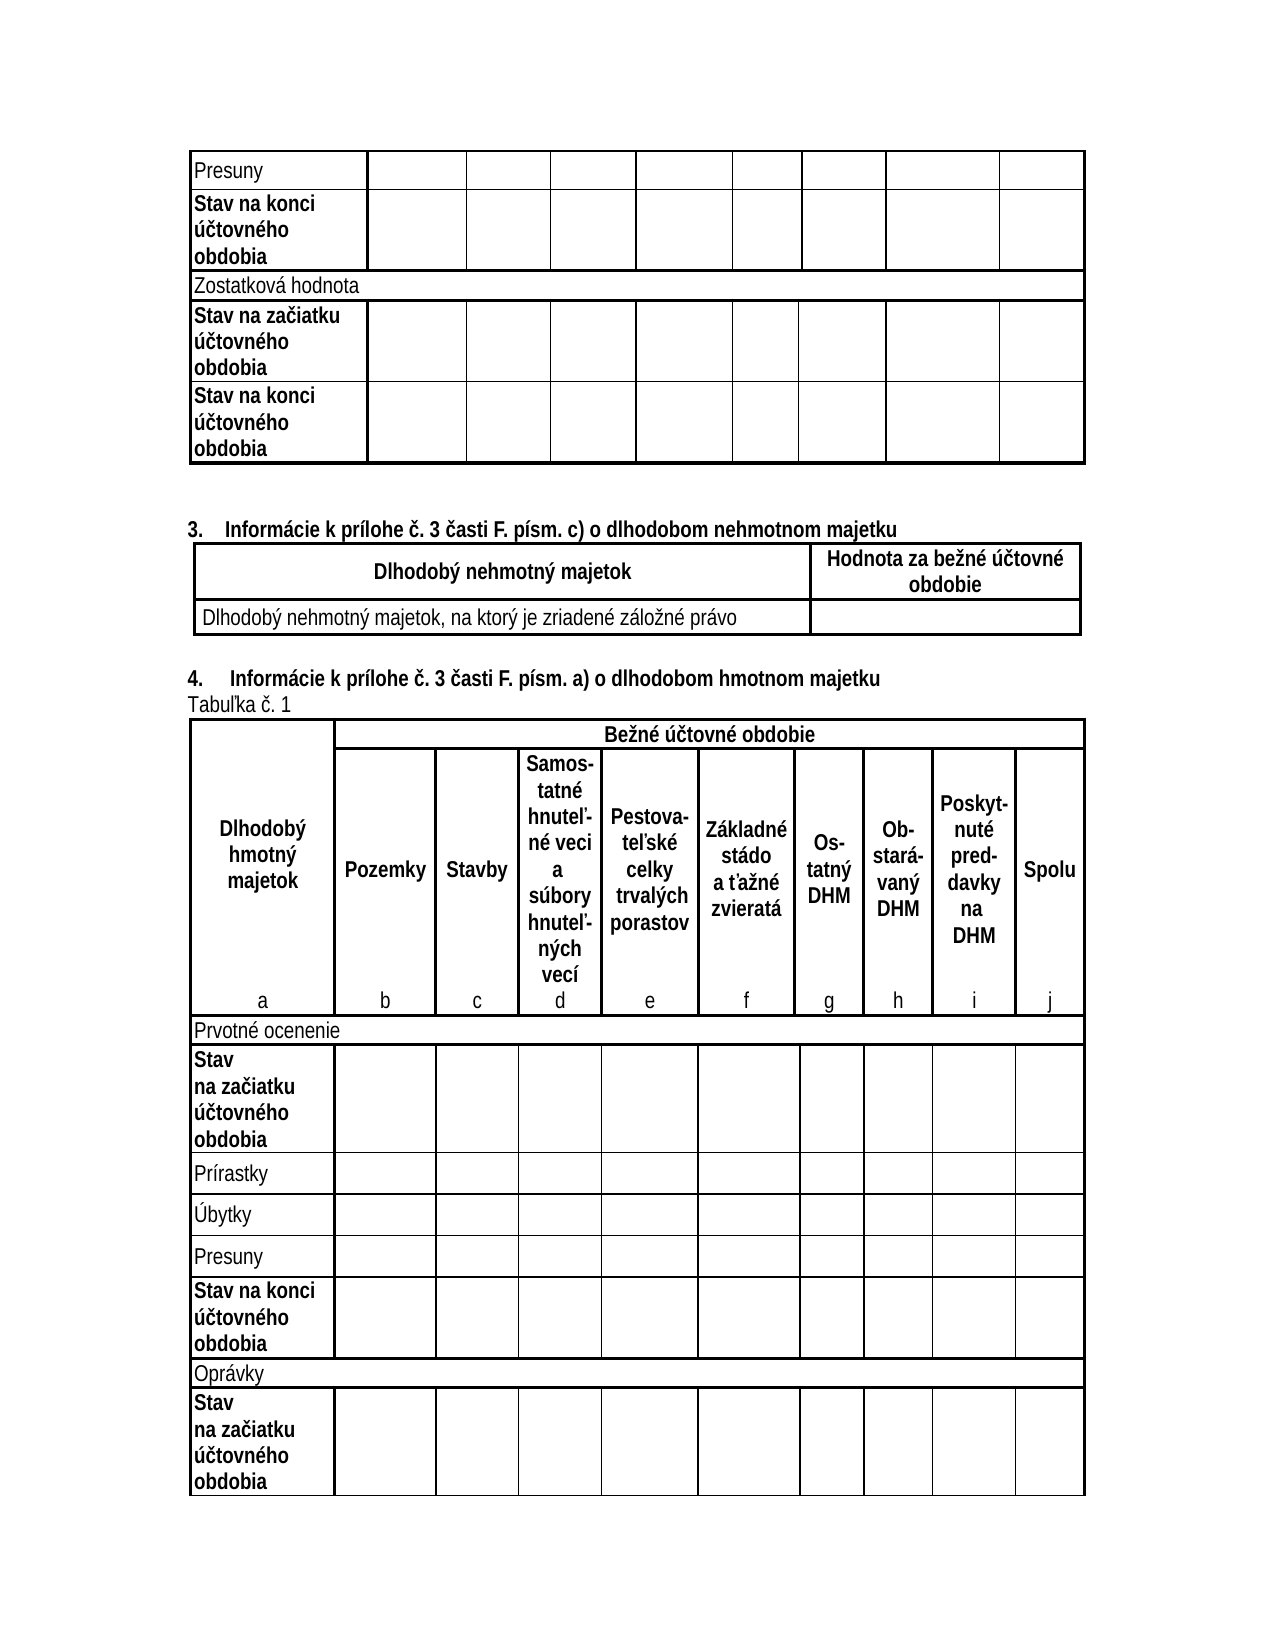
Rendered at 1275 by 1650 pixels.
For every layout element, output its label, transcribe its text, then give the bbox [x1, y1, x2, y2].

table_cell [437, 1153, 518, 1193]
table_cell Oprávky [192, 1360, 1083, 1386]
table_cell [933, 1236, 1015, 1276]
table_cell [803, 190, 885, 269]
table_cell [865, 1153, 932, 1193]
table_cell [519, 1195, 601, 1234]
table_cell [803, 152, 885, 188]
table_cell a [192, 988, 333, 1014]
table_cell Prírastky [192, 1153, 333, 1193]
table_cell f [700, 988, 793, 1014]
table_cell [602, 1195, 697, 1234]
table_cell [602, 1389, 697, 1494]
table_cell Spolu [1017, 750, 1083, 987]
table_cell [865, 1236, 932, 1276]
table_cell [733, 382, 798, 461]
table_cell [801, 1046, 863, 1152]
table_cell [336, 1046, 435, 1152]
table_cell Stav na konci účtovného obdobia [192, 190, 366, 269]
table_cell [865, 1195, 932, 1234]
table_cell [933, 1389, 1015, 1494]
table_cell [336, 1153, 435, 1193]
table_cell [637, 382, 732, 461]
table_cell i [934, 988, 1014, 1014]
table_cell [699, 1046, 799, 1152]
table_cell [887, 382, 999, 461]
table_cell Stav na začiatku účtovného obdobia [192, 1046, 333, 1152]
table_cell [336, 1278, 435, 1357]
table_cell b [336, 988, 434, 1014]
table_cell [799, 302, 885, 381]
table_cell [1016, 1195, 1083, 1234]
table_header Dlhodobý nehmotný majetok [196, 545, 809, 598]
table_cell [637, 152, 732, 188]
table_cell Prvotné ocenenie [192, 1017, 1083, 1043]
table_cell [519, 1236, 601, 1276]
text Tabuľka č. 1 [187, 691, 1087, 718]
table_cell [336, 1195, 435, 1234]
table_cell [699, 1195, 799, 1234]
table_cell [437, 1195, 518, 1234]
table_cell [1000, 302, 1083, 381]
table_cell [865, 1389, 932, 1494]
table_cell [637, 302, 732, 381]
table_cell d [520, 988, 600, 1014]
table_cell [933, 1153, 1015, 1193]
table_cell Os-tatný DHM [796, 750, 862, 987]
table_cell [437, 1046, 518, 1152]
table_cell [699, 1153, 799, 1193]
table_cell [1000, 190, 1083, 269]
table_cell Základné stádo a ťažné zvieratá [700, 750, 793, 987]
table_cell [467, 382, 550, 461]
table_header Bežné účtovné obdobie [336, 721, 1083, 747]
table_cell [933, 1278, 1015, 1357]
table_cell c [437, 988, 517, 1014]
table_header Dlhodobý hmotný majetok [192, 721, 333, 987]
table_cell [801, 1278, 863, 1357]
table_cell [733, 190, 801, 269]
table_cell [933, 1195, 1015, 1234]
table_cell Dlhodobý nehmotný majetok, na ktorý je zriadené záložné právo [196, 601, 809, 633]
table_cell [437, 1236, 518, 1276]
table_cell [933, 1046, 1015, 1152]
table_cell Presuny [192, 152, 366, 188]
table_cell [467, 152, 550, 188]
table_cell [887, 190, 999, 269]
table_cell [699, 1278, 799, 1357]
table_cell Zostatková hodnota [192, 272, 1083, 298]
table_cell [369, 190, 466, 269]
table_header Hodnota za bežné účtovné obdobie [812, 545, 1079, 598]
table_cell [551, 190, 635, 269]
table_cell [602, 1236, 697, 1276]
table_cell [1016, 1046, 1083, 1152]
table_cell [1016, 1278, 1083, 1357]
table_cell [799, 382, 885, 461]
table_cell j [1017, 988, 1083, 1014]
table_cell [733, 302, 798, 381]
table_cell [437, 1278, 518, 1357]
table_cell [887, 152, 999, 188]
table_cell [887, 302, 999, 381]
table_cell Stav na začiatku účtovného obdobia [192, 1389, 333, 1494]
table_cell [865, 1046, 932, 1152]
text 3. Informácie k prílohe č. 3 časti F. písm. c) o dlhodobom nehmotnom majetku [187, 516, 1087, 542]
table_cell [1016, 1236, 1083, 1276]
table_cell [865, 1278, 932, 1357]
table_cell [812, 601, 1079, 633]
table_cell Samos-tatné hnuteľ-né veci a súbory hnuteľ-ných vecí [520, 750, 600, 987]
table_cell [602, 1278, 697, 1357]
table_cell [519, 1278, 601, 1357]
table_cell Pestova-teľské celky trvalých porastov [603, 750, 697, 987]
table_cell h [865, 988, 931, 1014]
table_cell [336, 1389, 435, 1494]
table_cell [369, 382, 466, 461]
table_cell e [603, 988, 697, 1014]
table_cell Stav na začiatku účtovného obdobia [192, 302, 366, 381]
table_cell Poskyt-nuté pred-davky na DHM [934, 750, 1014, 987]
table_cell [699, 1389, 799, 1494]
table_cell g [796, 988, 862, 1014]
table_cell [369, 152, 466, 188]
table_cell [551, 302, 635, 381]
table_cell [1016, 1389, 1083, 1494]
table_cell [1016, 1153, 1083, 1193]
text 4. Informácie k prílohe č. 3 časti F. písm. a) o dlhodobom hmotnom majetku [187, 665, 1087, 691]
table_cell Stav na konci účtovného obdobia [192, 1278, 333, 1357]
table_cell [801, 1389, 863, 1494]
table_cell [1000, 382, 1083, 461]
table_cell [519, 1046, 601, 1152]
table_cell [519, 1389, 601, 1494]
table_cell Úbytky [192, 1195, 333, 1234]
table_cell [336, 1236, 435, 1276]
table_cell Ob-stará-vaný DHM [865, 750, 931, 987]
table_cell [437, 1389, 518, 1494]
table_cell [637, 190, 732, 269]
table_cell [467, 302, 550, 381]
table_cell [467, 190, 550, 269]
table_cell Stavby [437, 750, 517, 987]
table_cell [602, 1046, 697, 1152]
table_cell [519, 1153, 601, 1193]
table_cell [733, 152, 801, 188]
table_cell [1000, 152, 1083, 188]
table_cell Presuny [192, 1236, 333, 1276]
table_cell [801, 1195, 863, 1234]
table_cell Pozemky [336, 750, 434, 987]
table_cell [801, 1236, 863, 1276]
table_cell Stav na konci účtovného obdobia [192, 382, 366, 461]
table_cell [551, 382, 635, 461]
table_cell [551, 152, 635, 188]
table_cell [801, 1153, 863, 1193]
table_cell [369, 302, 466, 381]
table_cell [602, 1153, 697, 1193]
table_cell [699, 1236, 799, 1276]
